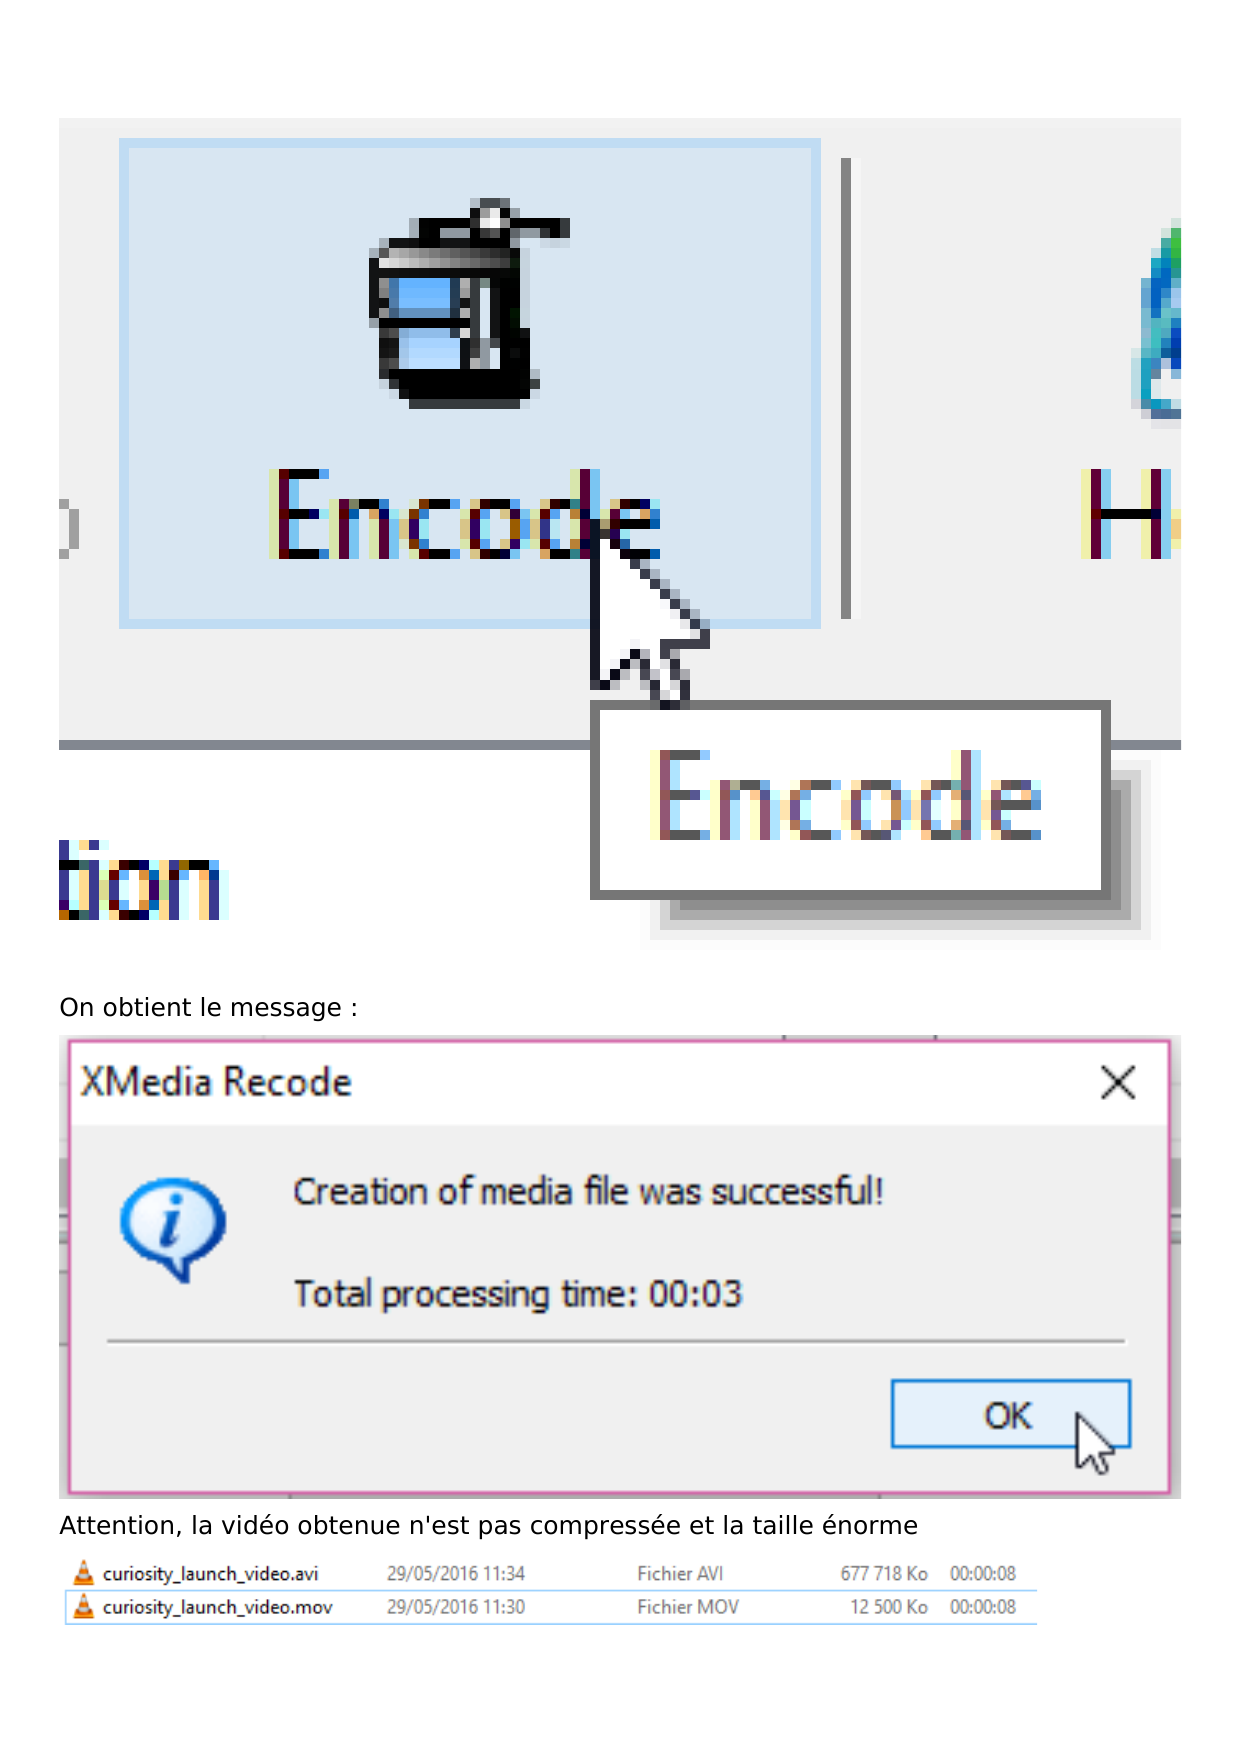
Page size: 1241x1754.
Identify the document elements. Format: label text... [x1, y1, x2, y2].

picture [59, 1553, 1038, 1625]
text Attention, la vidéo obtenue n'est pas compressée et la taille énorme [59, 1511, 1181, 1541]
text On obtient le message : [59, 993, 1181, 1022]
picture [59, 1035, 1182, 1499]
picture [59, 59, 1182, 981]
